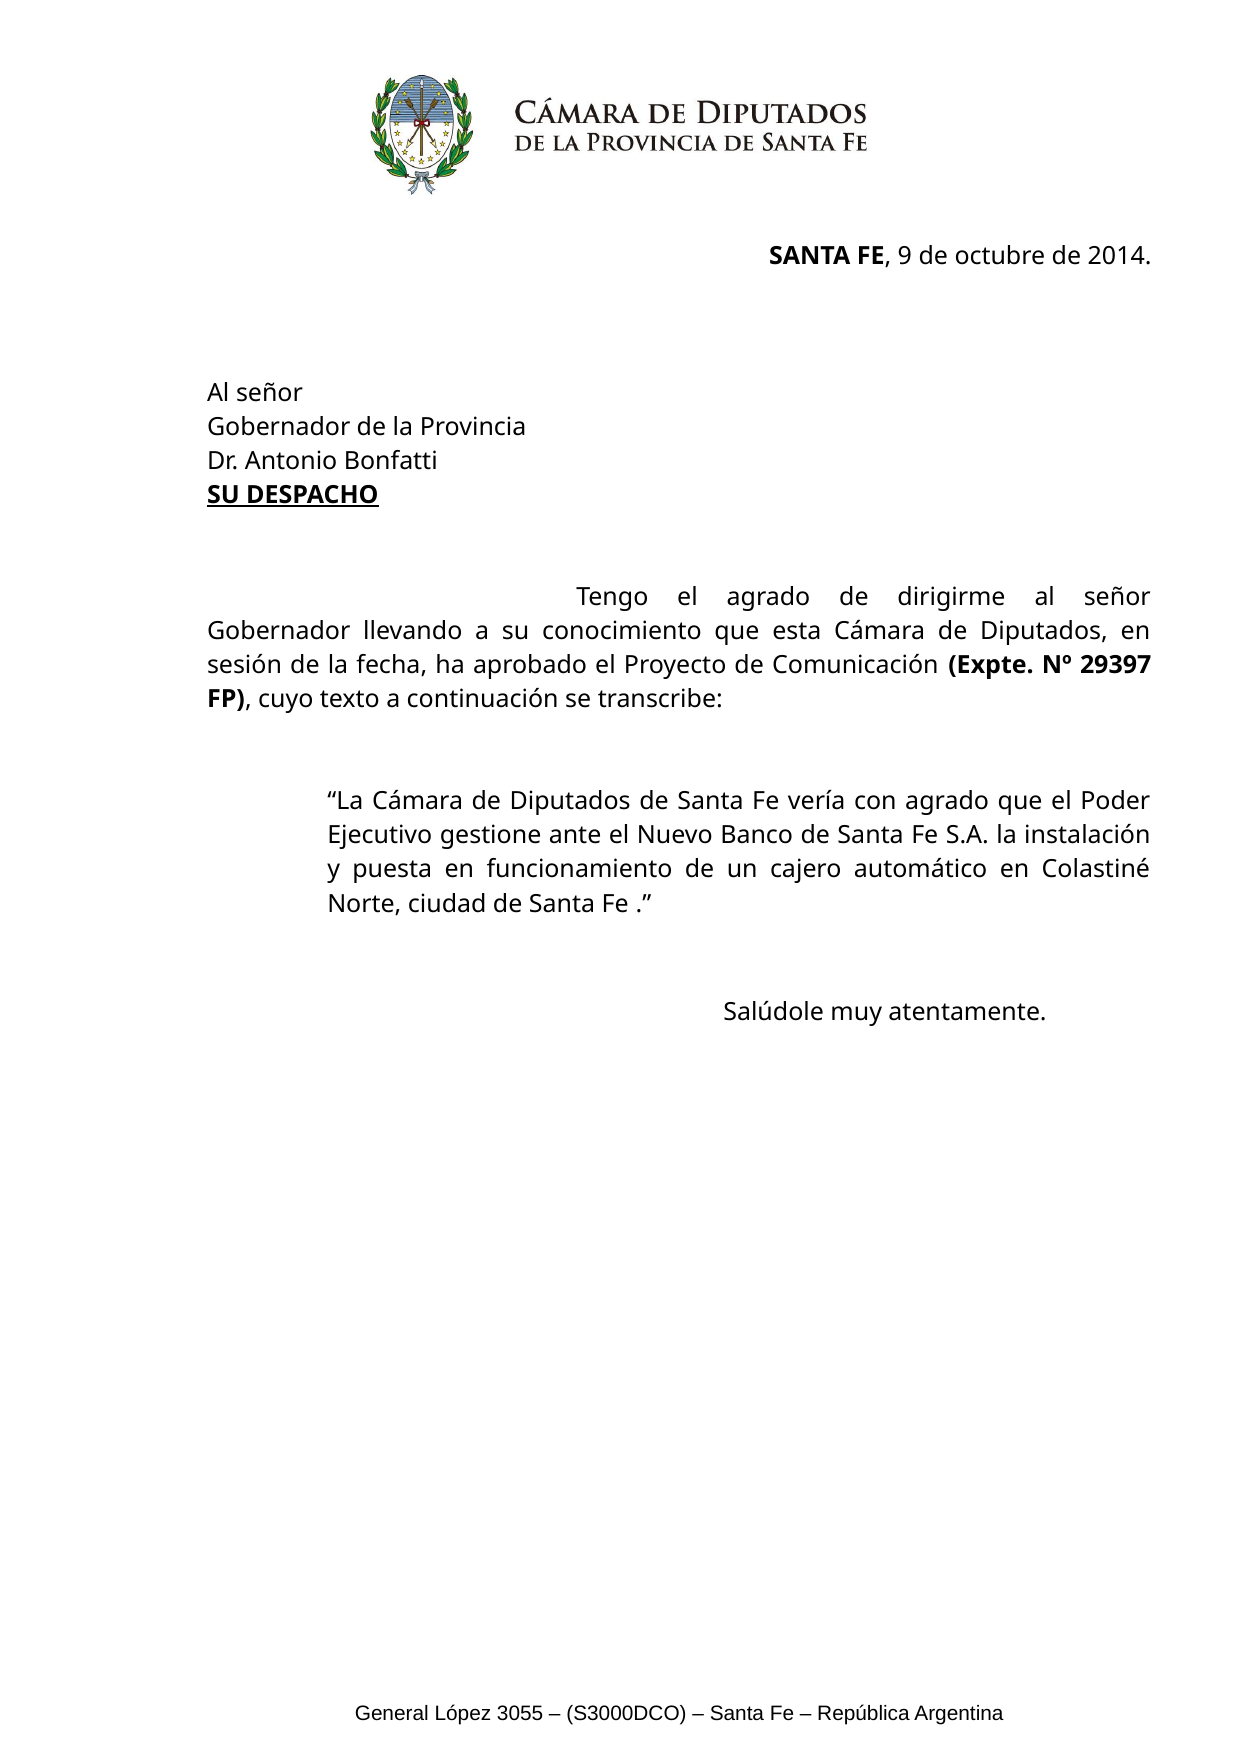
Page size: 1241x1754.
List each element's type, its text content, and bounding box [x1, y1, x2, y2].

text Tengo el agrado de dirigirme al señor Gobernador llevando a su conocimiento que esta Cámara de Diputados, en sesión de la fecha, ha aprobado el Proyecto de Comunicación (Expte. Nº 29397 FP), cuyo texto a continuación se transcribe: [207, 579, 1152, 715]
text “La Cámara de Diputados de Santa Fe vería con agrado que el Poder Ejecutivo gestione ante el Nuevo Banco de Santa Fe S.A. la instalación y puesta en funcionamiento de un cajero automático en Colastiné Norte, ciudad de Santa Fe .” [327, 783, 1152, 919]
text Salúdole muy atentamente. [649, 993, 1152, 1027]
text SU DESPACHO [207, 476, 1152, 511]
picture [370, 75, 867, 199]
text Dr. Antonio Bonfatti [207, 442, 1152, 476]
text SANTA FE, 9 de octubre de 2014. [207, 238, 1152, 272]
text Gobernador de la Provincia [207, 408, 1152, 442]
text Al señor [207, 374, 1152, 408]
